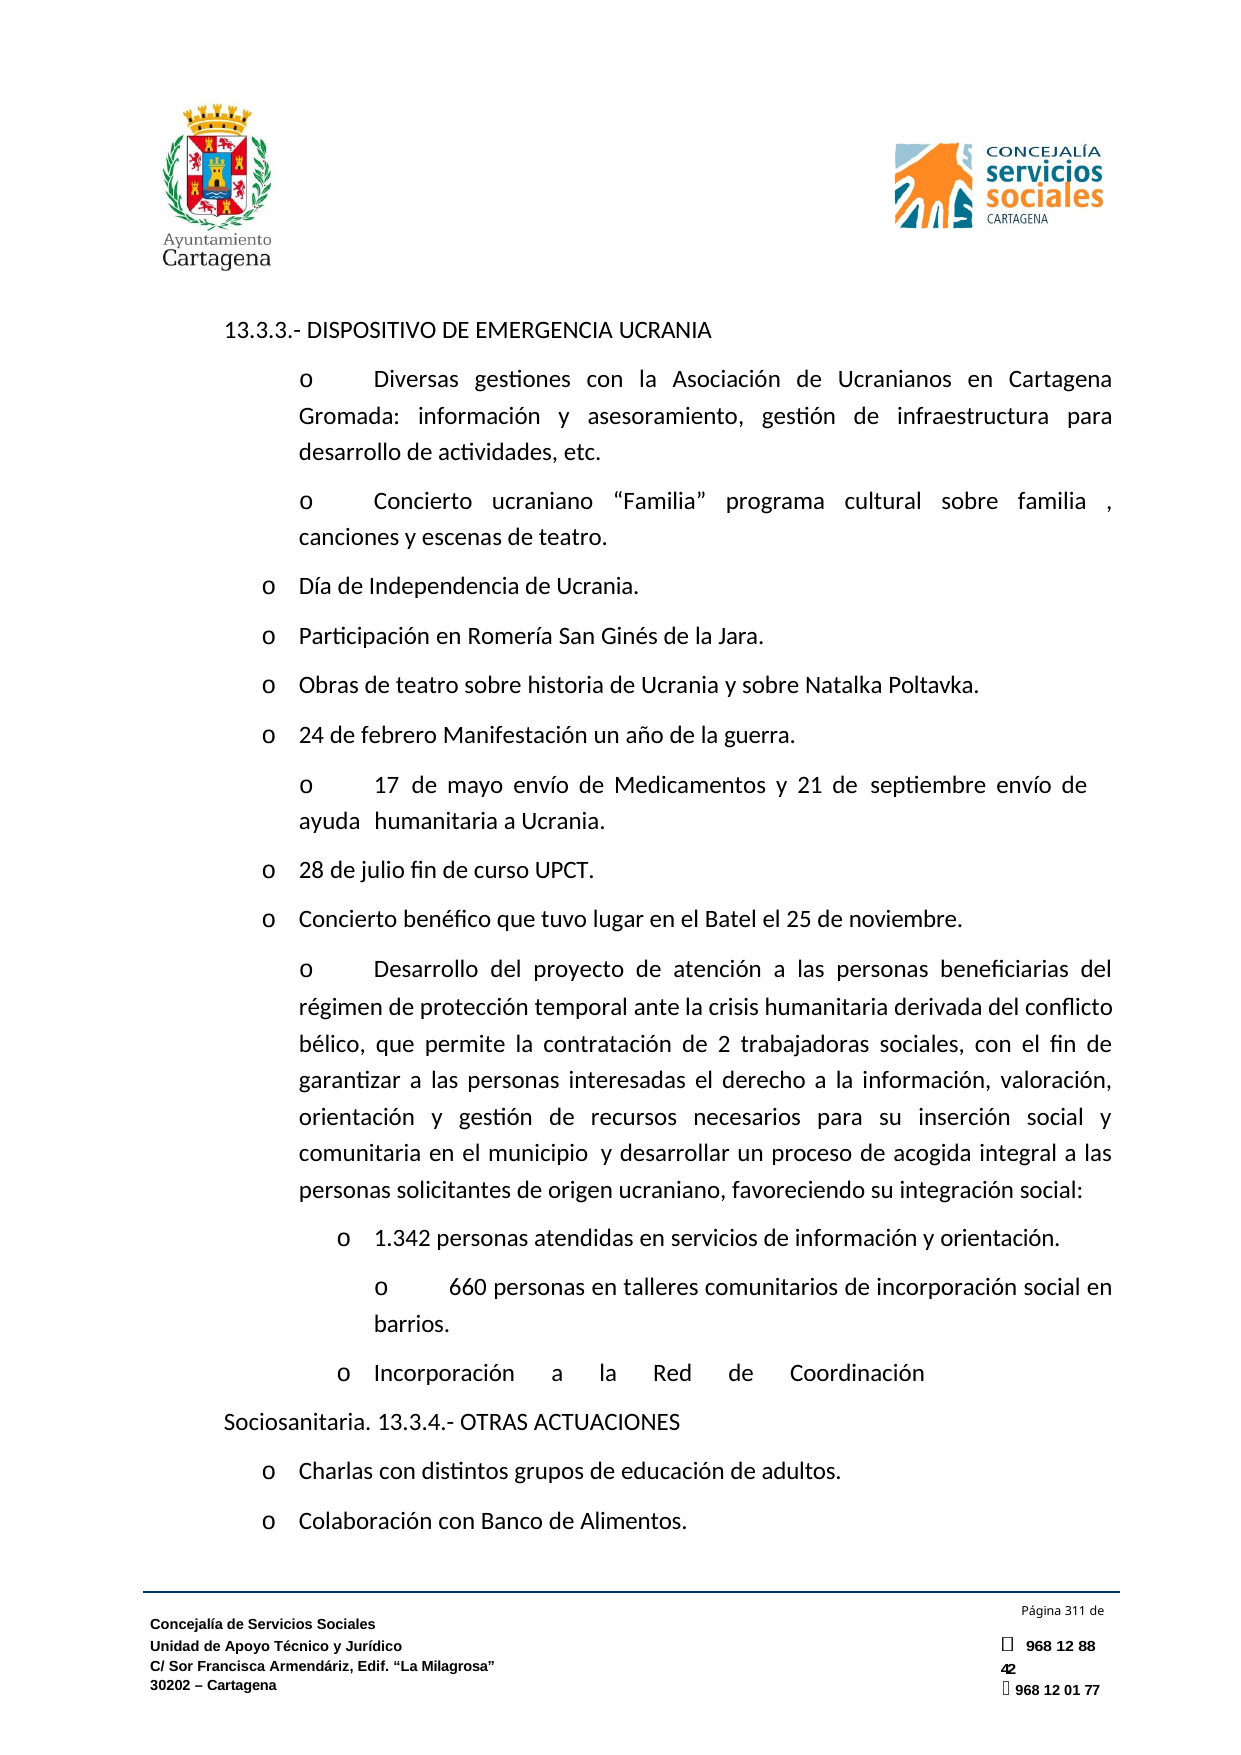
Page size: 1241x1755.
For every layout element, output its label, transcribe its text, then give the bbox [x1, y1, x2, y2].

list Obras de teatro sobre historia de Ucrania y sobre Natalka Poltavka. [261, 669, 1167, 701]
list 28 de julio fin de curso UPCT. [261, 854, 1167, 886]
list Desarrollo del proyecto de atención a las personas beneficiarias del régimen de protección temporal ante la crisis humanitaria derivada del conflicto bélico, que permite la contratación de 2 trabajadoras sociales, con el fin de garantizar a las personas interesadas el derecho a la información, valoración, orientación y gestión de recursos necesarios para su inserción social y comunitaria en el municipio y desarrollar un proceso de acogida integral a las personas solicitantes de origen ucraniano, favoreciendo su integración social: [299, 953, 1113, 1204]
list Incorporación a la Red de Coordinación Sociosanitaria. 13.3.4.- OTRAS ACTUACIONES [224, 1357, 925, 1436]
list 1.342 personas atendidas en servicios de información y orientación. [336, 1222, 1167, 1254]
list Diversas gestiones con la Asociación de Ucranianos en Cartagena Gromada: información y asesoramiento, gestión de infraestructura para desarrollo de actividades, etc. [299, 363, 1113, 466]
list Colaboración con Banco de Alimentos. [261, 1505, 1167, 1537]
list Concierto ucraniano “Familia” programa cultural sobre familia , canciones y escenas de teatro. [299, 485, 1113, 552]
list Día de Independencia de Ucrania. [261, 570, 1167, 602]
list 24 de febrero Manifestación un año de la guerra. [261, 719, 1167, 751]
list 660 personas en talleres comunitarios de incorporación social en barrios. [374, 1272, 1113, 1339]
list Charlas con distintos grupos de educación de adultos. [261, 1455, 1167, 1487]
text 13.3.3.- DISPOSITIVO DE EMERGENCIA UCRANIA [224, 314, 1167, 345]
list Concierto benéfico que tuvo lugar en el Batel el 25 de noviembre. [261, 904, 1167, 935]
list 17 de mayo envío de Medicamentos y 21 de septiembre envío de ayuda humanitaria a Ucrania. [299, 769, 1113, 836]
list Participación en Romería San Ginés de la Jara. [261, 620, 1167, 652]
